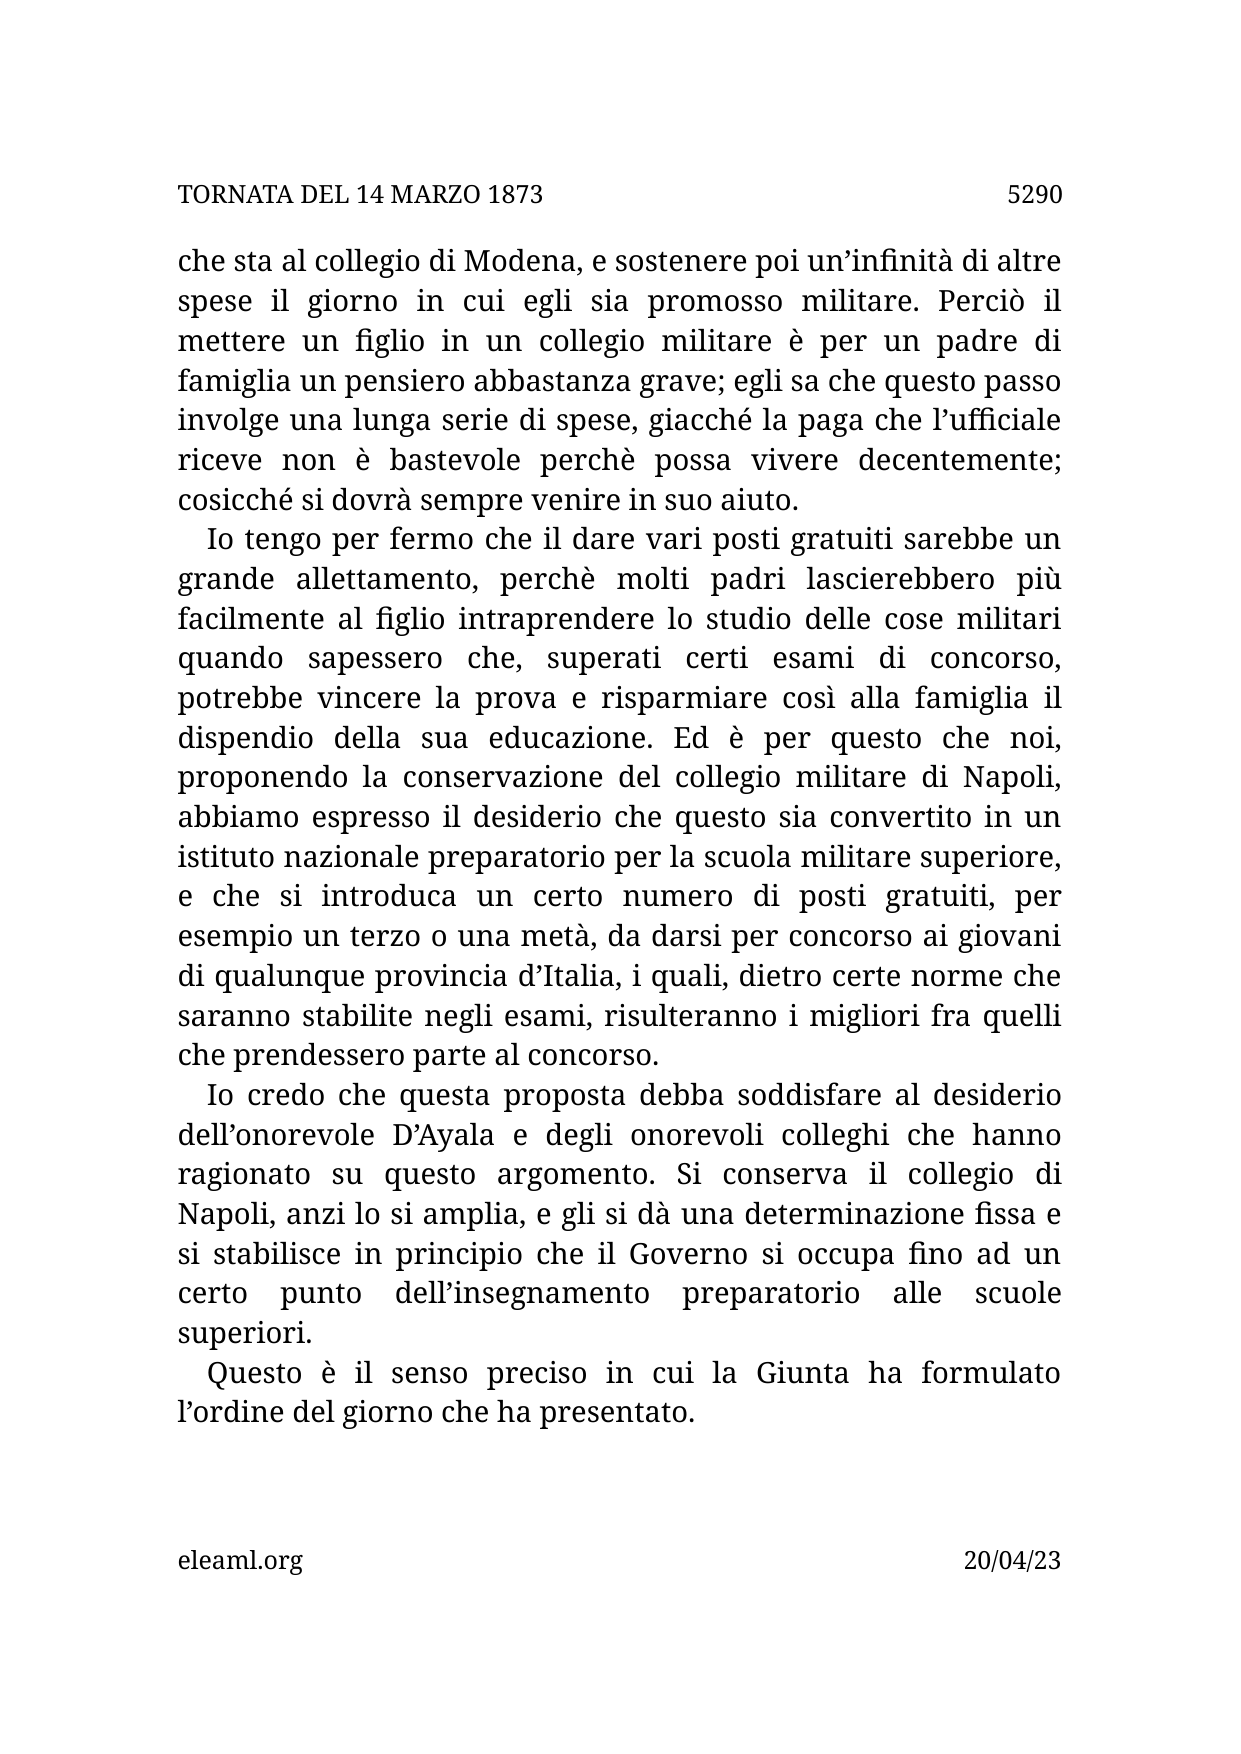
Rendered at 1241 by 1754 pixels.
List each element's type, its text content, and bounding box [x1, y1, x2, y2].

text Io credo che questa proposta debba soddisfare al desiderio dell’onorevole D’Ayala e degli onorevoli colleghi che hanno ragionato su questo argomento. Si conserva il collegio di Napoli, anzi lo si amplia, e gli si dà una determinazione fissa e si stabilisce in principio che il Governo si occupa fino ad un certo punto dell’insegnamento preparatorio alle scuole superiori. [177, 1074, 1063, 1352]
text Io tengo per fermo che il dare vari posti gratuiti sarebbe un grande allettamento, perchè molti padri lascierebbero più facilmente al figlio intraprendere lo studio delle cose militari quando sapessero che, superati certi esami di concorso, potrebbe vincere la prova e risparmiare così alla famiglia il dispendio della sua educazione. Ed è per questo che noi, proponendo la conservazione del collegio militare di Napoli, abbiamo espresso il desiderio che questo sia convertito in un istituto nazionale preparatorio per la scuola militare superiore, e che si introduca un certo numero di posti gratuiti, per esempio un terzo o una metà, da darsi per concorso ai giovani di qualunque provincia d’Italia, i quali, dietro certe norme che saranno stabilite negli esami, risulteranno i migliori fra quelli che prendessero parte al concorso. [177, 518, 1063, 1074]
text che sta al collegio di Modena, e sostenere poi un’infinità di altre spese il giorno in cui egli sia promosso militare. Perciò il mettere un figlio in un collegio militare è per un padre di famiglia un pensiero abbastanza grave; egli sa che questo passo involge una lunga serie di spese, giacché la paga che l’ufficiale riceve non è bastevole perchè possa vivere decentemente; cosicché si dovrà sempre venire in suo aiuto. [177, 241, 1063, 518]
text Questo è il senso preciso in cui la Giunta ha formulato l’ordine del giorno che ha presentato. [177, 1352, 1063, 1431]
